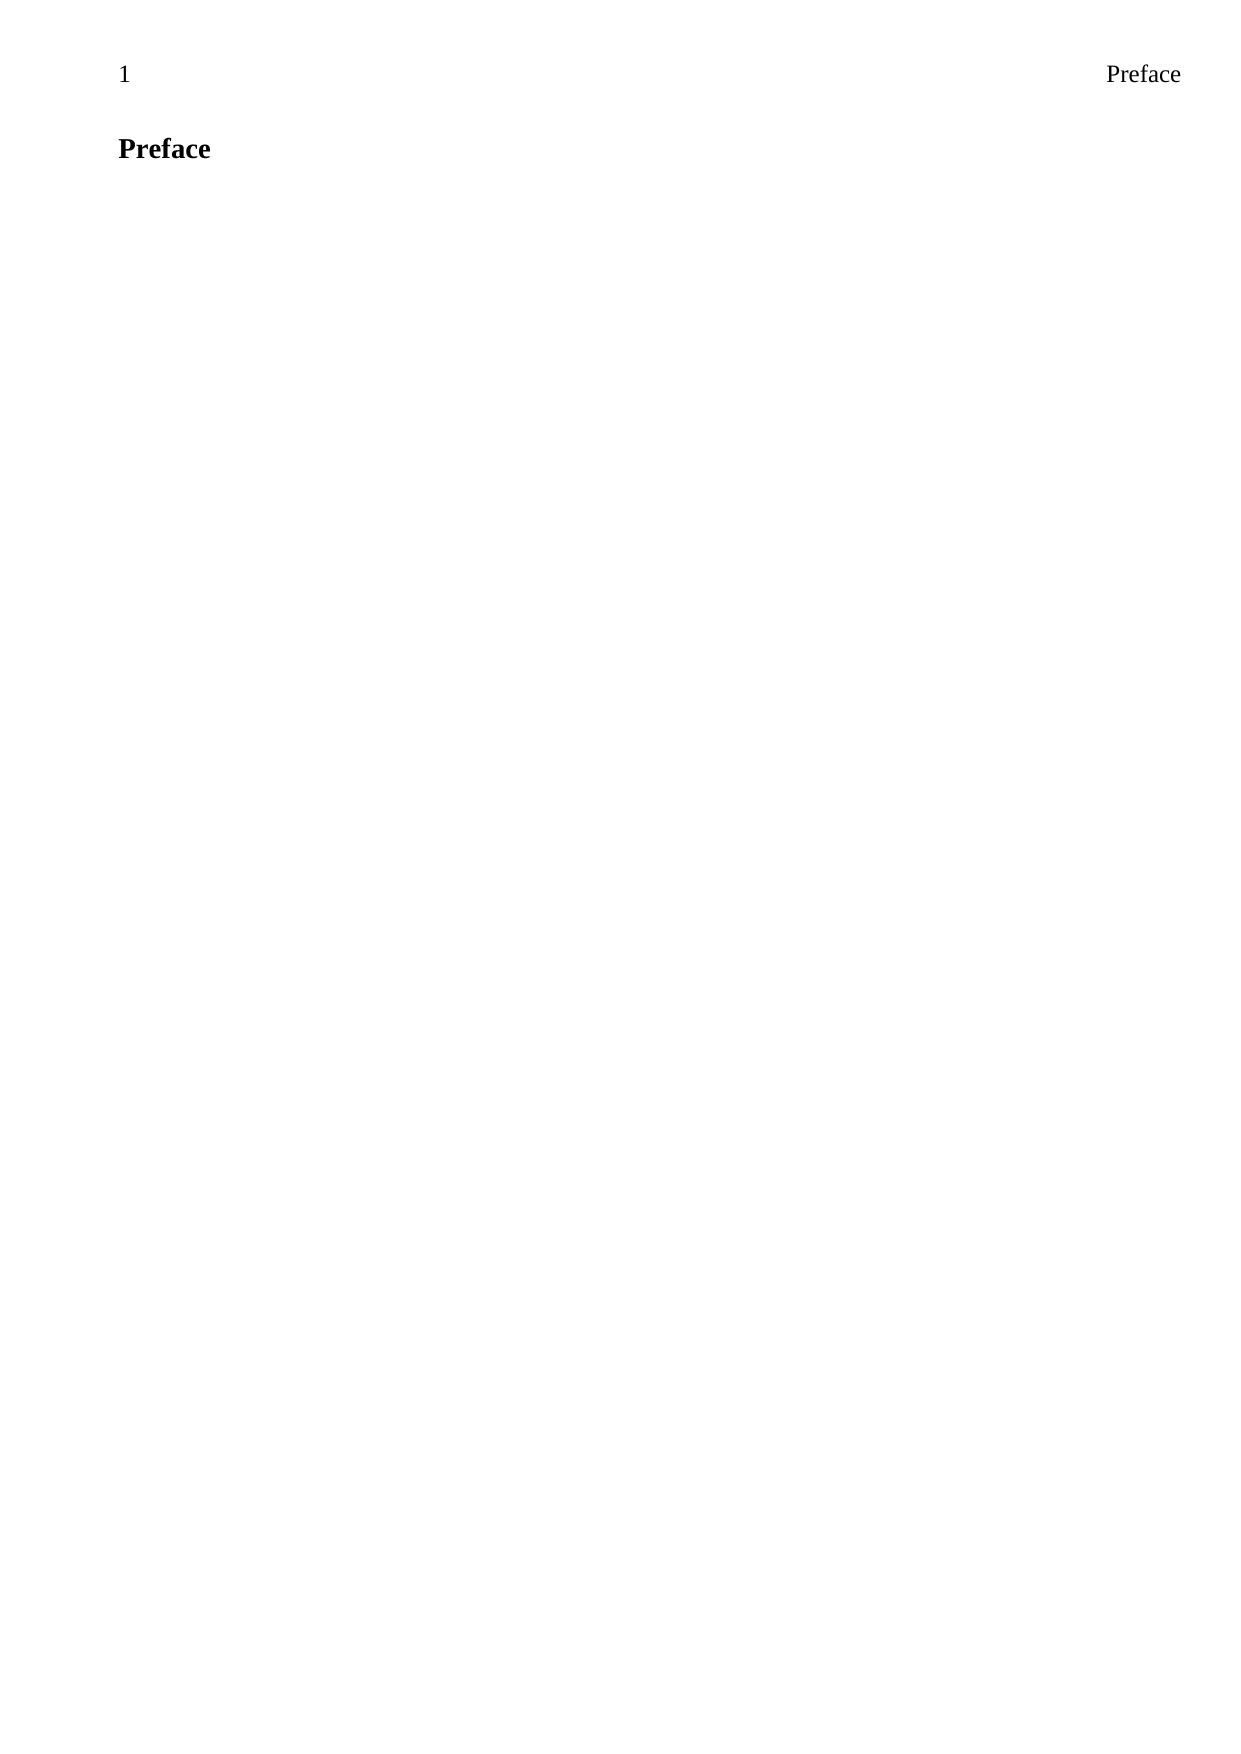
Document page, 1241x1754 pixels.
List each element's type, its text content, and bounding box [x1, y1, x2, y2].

subtitle Preface [118, 131, 1181, 164]
